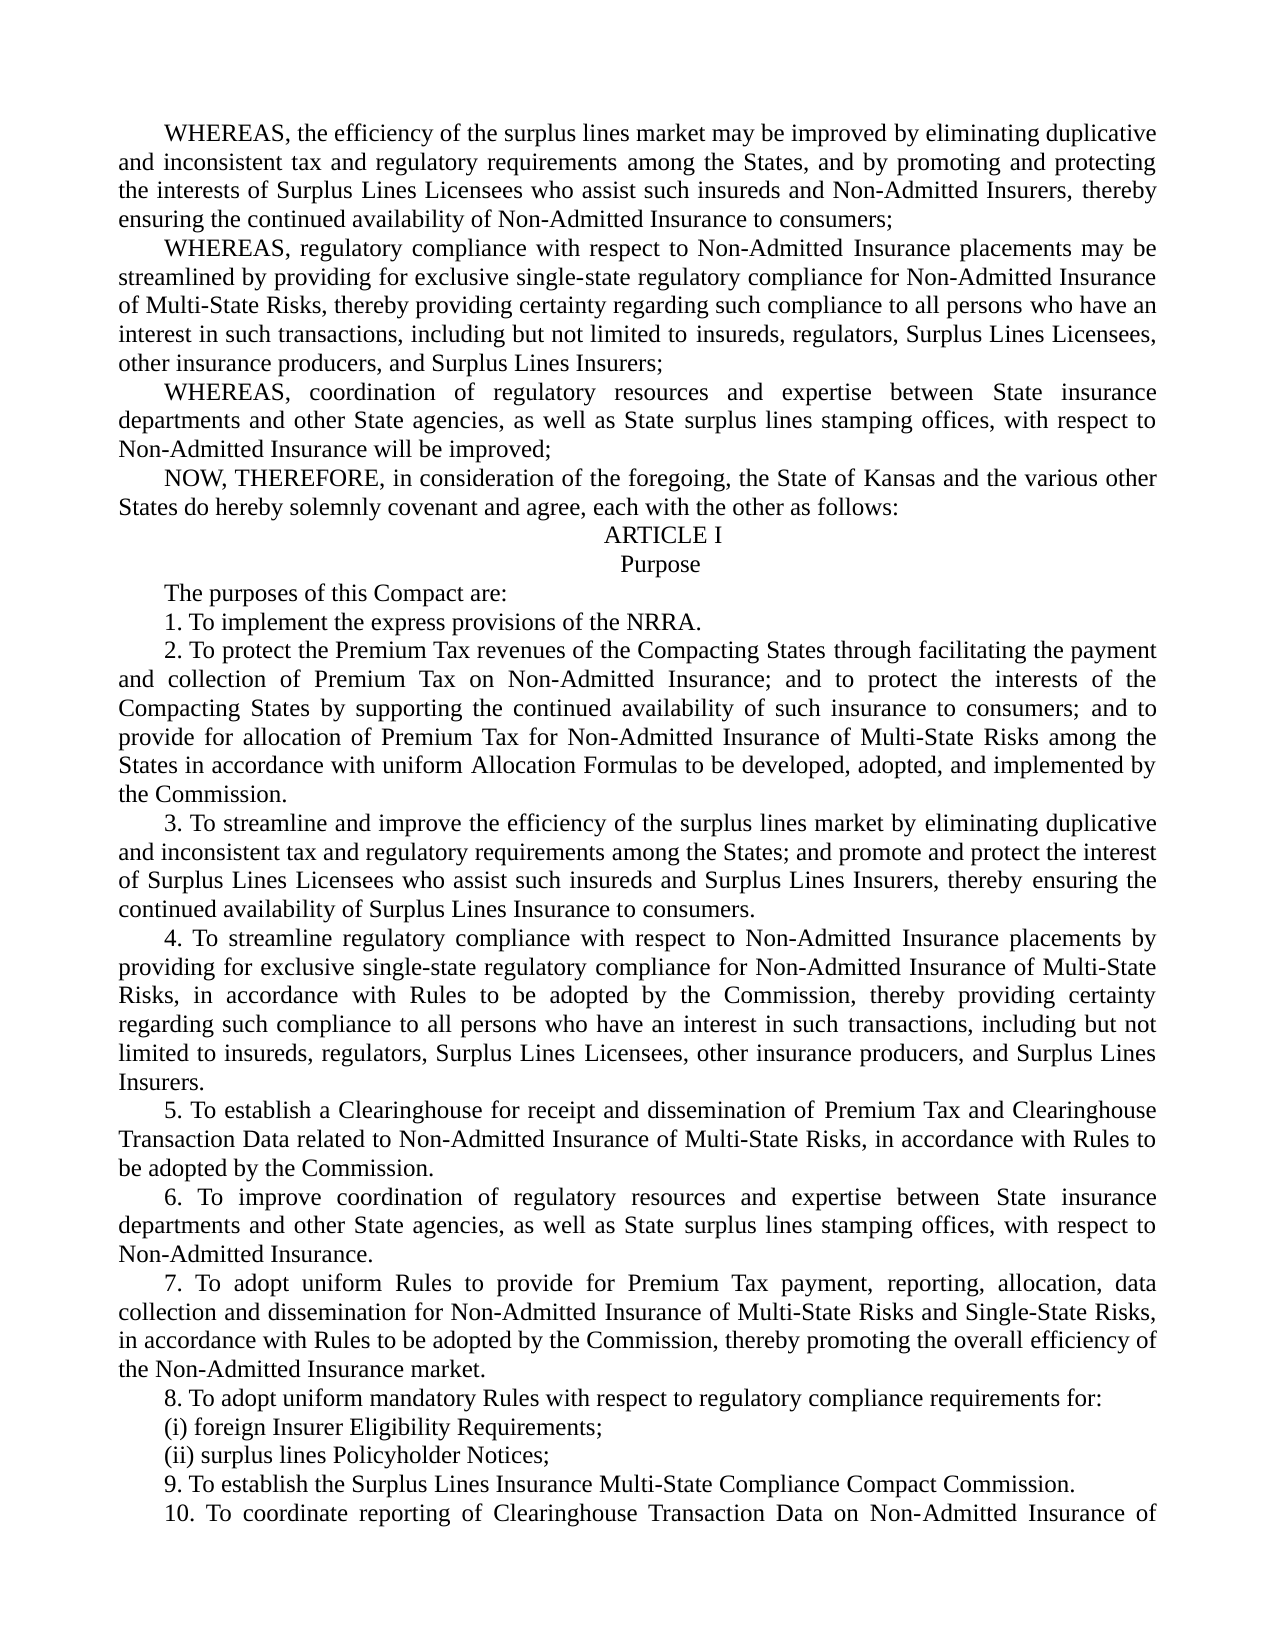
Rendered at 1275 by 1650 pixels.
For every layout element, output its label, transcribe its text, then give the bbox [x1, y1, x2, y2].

text Purpose [118, 549, 1157, 578]
text WHEREAS, regulatory compliance with respect to Non-Admitted Insurance placements may be streamlined by providing for exclusive single-state regulatory compliance for Non-Admitted Insurance of Multi-State Risks, thereby providing certainty regarding such compliance to all persons who have an interest in such transactions, including but not limited to insureds, regulators, Surplus Lines Licensees, other insurance producers, and Surplus Lines Insurers; [118, 233, 1157, 377]
text ARTICLE I [118, 521, 1157, 549]
text The purposes of this Compact are: [118, 578, 1157, 607]
text 8. To adopt uniform mandatory Rules with respect to regulatory compliance requirements for: [118, 1383, 1157, 1412]
text NOW, THEREFORE, in consideration of the foregoing, the State of Kansas and the various other States do hereby solemnly covenant and agree, each with the other as follows: [118, 463, 1157, 521]
text 6. To improve coordination of regulatory resources and expertise between State insurance departments and other State agencies, as well as State surplus lines stamping offices, with respect to Non-Admitted Insurance. [118, 1182, 1157, 1268]
text WHEREAS, the efficiency of the surplus lines market may be improved by eliminating duplicative and inconsistent tax and regulatory requirements among the States, and by promoting and protecting the interests of Surplus Lines Licensees who assist such insureds and Non-Admitted Insurers, thereby ensuring the continued availability of Non-Admitted Insurance to consumers; [118, 118, 1157, 233]
text (i) foreign Insurer Eligibility Requirements; [118, 1412, 1157, 1441]
text 10. To coordinate reporting of Clearinghouse Transaction Data on Non-Admitted Insurance of [118, 1498, 1157, 1527]
text 4. To streamline regulatory compliance with respect to Non-Admitted Insurance placements by providing for exclusive single-state regulatory compliance for Non-Admitted Insurance of Multi-State Risks, in accordance with Rules to be adopted by the Commission, thereby providing certainty regarding such compliance to all persons who have an interest in such transactions, including but not limited to insureds, regulators, Surplus Lines Licensees, other insurance producers, and Surplus Lines Insurers. [118, 923, 1157, 1096]
text 7. To adopt uniform Rules to provide for Premium Tax payment, reporting, allocation, data collection and dissemination for Non-Admitted Insurance of Multi-State Risks and Single-State Risks, in accordance with Rules to be adopted by the Commission, thereby promoting the overall efficiency of the Non-Admitted Insurance market. [118, 1268, 1157, 1383]
text 9. To establish the Surplus Lines Insurance Multi-State Compliance Compact Commission. [118, 1469, 1157, 1498]
text WHEREAS, coordination of regulatory resources and expertise between State insurance departments and other State agencies, as well as State surplus lines stamping offices, with respect to Non-Admitted Insurance will be improved; [118, 377, 1157, 463]
text 2. To protect the Premium Tax revenues of the Compacting States through facilitating the payment and collection of Premium Tax on Non-Admitted Insurance; and to protect the interests of the Compacting States by supporting the continued availability of such insurance to consumers; and to provide for allocation of Premium Tax for Non-Admitted Insurance of Multi-State Risks among the States in accordance with uniform Allocation Formulas to be developed, adopted, and implemented by the Commission. [118, 636, 1157, 808]
text (ii) surplus lines Policyholder Notices; [118, 1441, 1157, 1469]
text 1. To implement the express provisions of the NRRA. [118, 607, 1157, 636]
text 3. To streamline and improve the efficiency of the surplus lines market by eliminating duplicative and inconsistent tax and regulatory requirements among the States; and promote and protect the interest of Surplus Lines Licensees who assist such insureds and Surplus Lines Insurers, thereby ensuring the continued availability of Surplus Lines Insurance to consumers. [118, 808, 1157, 923]
text 5. To establish a Clearinghouse for receipt and dissemination of Premium Tax and Clearinghouse Transaction Data related to Non-Admitted Insurance of Multi-State Risks, in accordance with Rules to be adopted by the Commission. [118, 1096, 1157, 1182]
